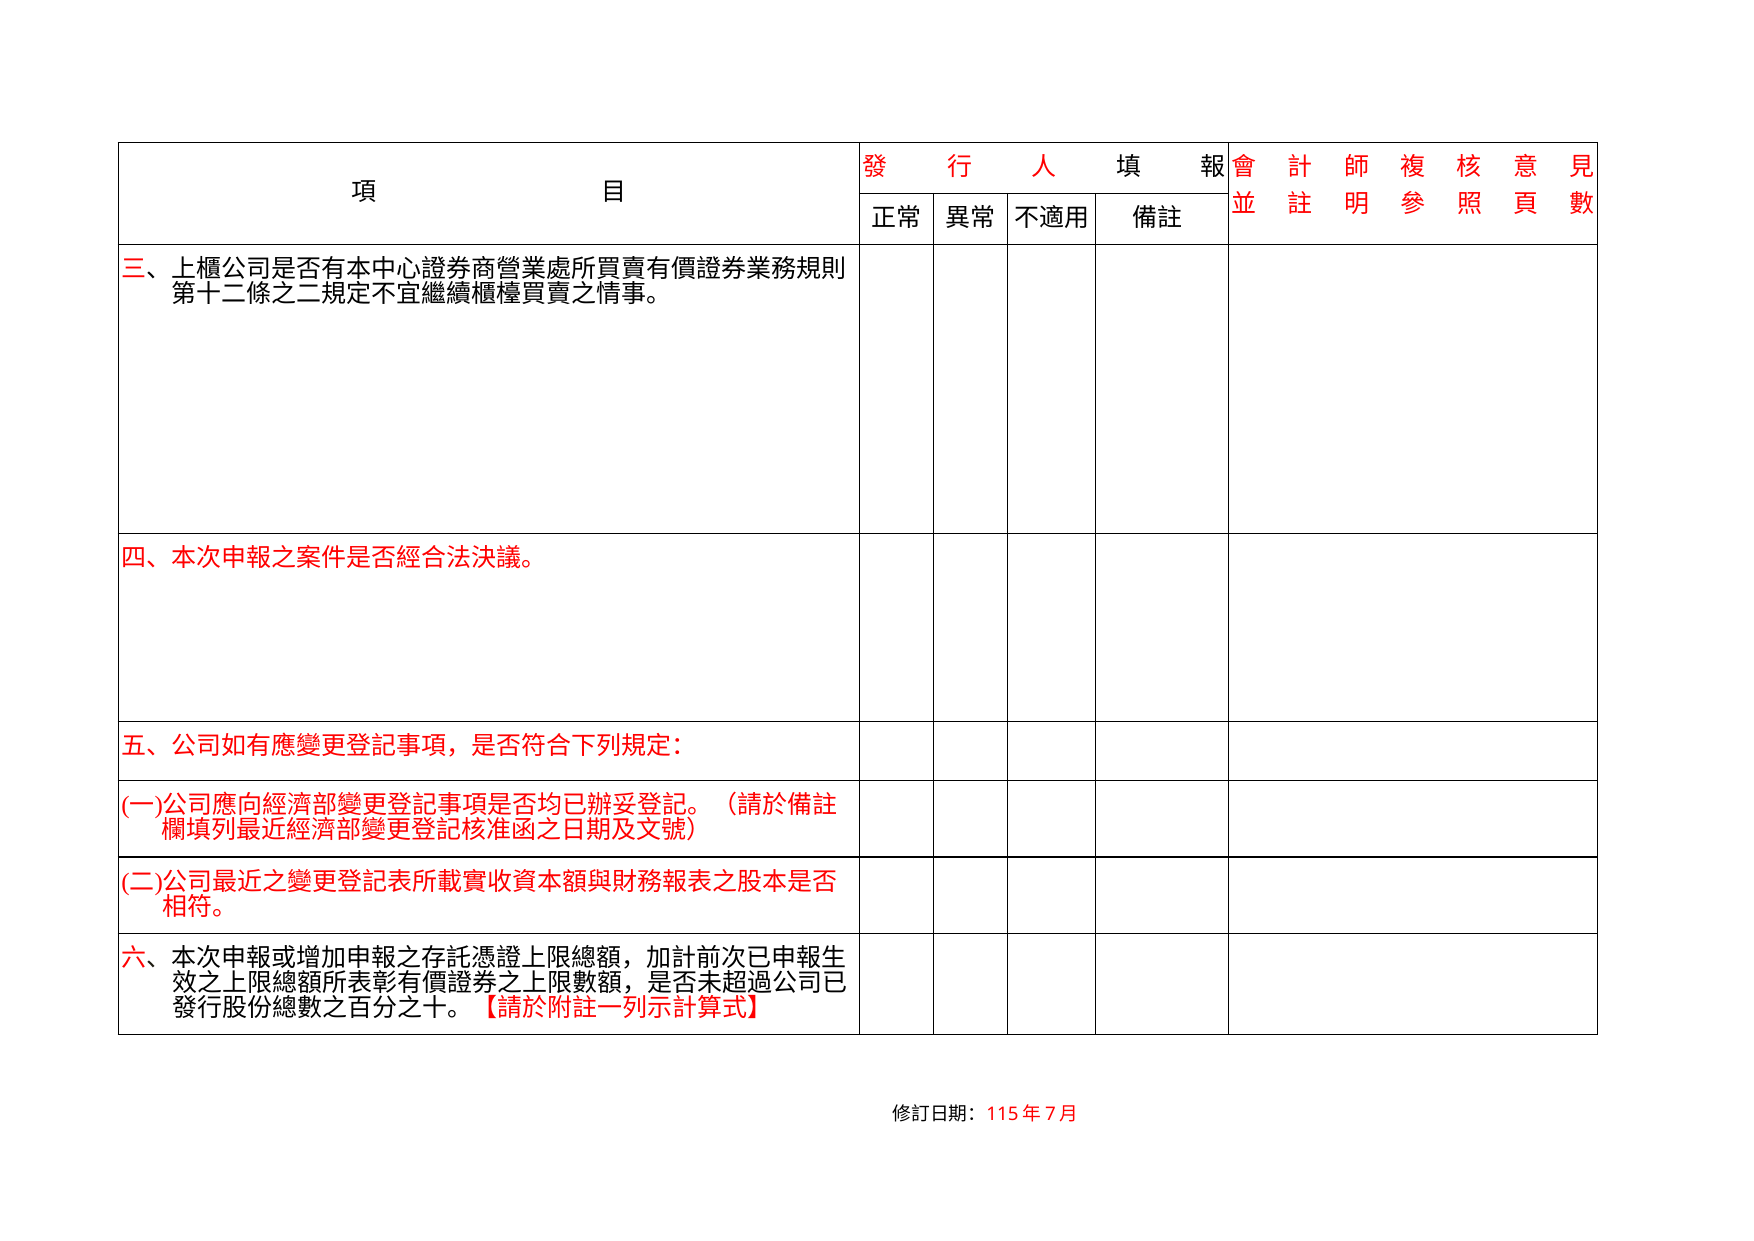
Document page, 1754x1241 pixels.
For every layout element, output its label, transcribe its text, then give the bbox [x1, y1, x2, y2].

table_cell 異常 [934, 194, 1007, 244]
table_cell [1229, 534, 1597, 721]
table_cell [1008, 781, 1095, 856]
table_cell [1008, 245, 1095, 533]
table_cell [934, 245, 1007, 533]
table_cell [860, 245, 933, 533]
table_cell [1008, 934, 1095, 1033]
table_cell [1096, 781, 1228, 856]
table_cell (二)公司最近之變更登記表所載實收資本額與財務報表之股本是否相符。 [119, 858, 859, 932]
table_cell (一)公司應向經濟部變更登記事項是否均已辦妥登記。（請於備註欄填列最近經濟部變更登記核准函之日期及文號） [119, 781, 859, 856]
table_cell [934, 934, 1007, 1033]
table_cell [1008, 858, 1095, 932]
table_cell [1096, 245, 1228, 533]
table_cell [1229, 934, 1597, 1033]
table_header 發行人填報 [860, 143, 1228, 193]
table_cell [1096, 934, 1228, 1033]
table_cell [1229, 245, 1597, 533]
table_cell [1229, 858, 1597, 932]
table_cell [934, 534, 1007, 721]
table_cell 六、本次申報或增加申報之存託憑證上限總額，加計前次已申報生效之上限總額所表彰有價證券之上限數額，是否未超過公司已發行股份總數之百分之十。【請於附註一列示計算式】 [119, 934, 859, 1033]
table_cell [860, 781, 933, 856]
table_header 項 目 [119, 143, 859, 244]
table_cell [860, 722, 933, 780]
table_cell 三、上櫃公司是否有本中心證券商營業處所買賣有價證券業務規則第十二條之二規定不宜繼續櫃檯買賣之情事。 [119, 245, 859, 533]
table_cell 不適用 [1008, 194, 1095, 244]
table_cell [1229, 722, 1597, 780]
table_cell [934, 722, 1007, 780]
table_cell [860, 534, 933, 721]
table_cell 備註 [1096, 194, 1228, 244]
table_cell [1229, 781, 1597, 856]
table_header 會計師複核意見 並註明參照頁數 [1229, 143, 1597, 244]
table_cell [934, 858, 1007, 932]
table_cell [934, 781, 1007, 856]
table_cell [1008, 534, 1095, 721]
table_cell 四、本次申報之案件是否經合法決議。 [119, 534, 859, 721]
table_cell [1096, 722, 1228, 780]
table_cell [860, 934, 933, 1033]
table_cell [860, 858, 933, 932]
table_cell [1008, 722, 1095, 780]
table_cell 正常 [860, 194, 933, 244]
table_cell 五、公司如有應變更登記事項，是否符合下列規定： [119, 722, 859, 780]
table_cell [1096, 534, 1228, 721]
table_cell [1096, 858, 1228, 932]
